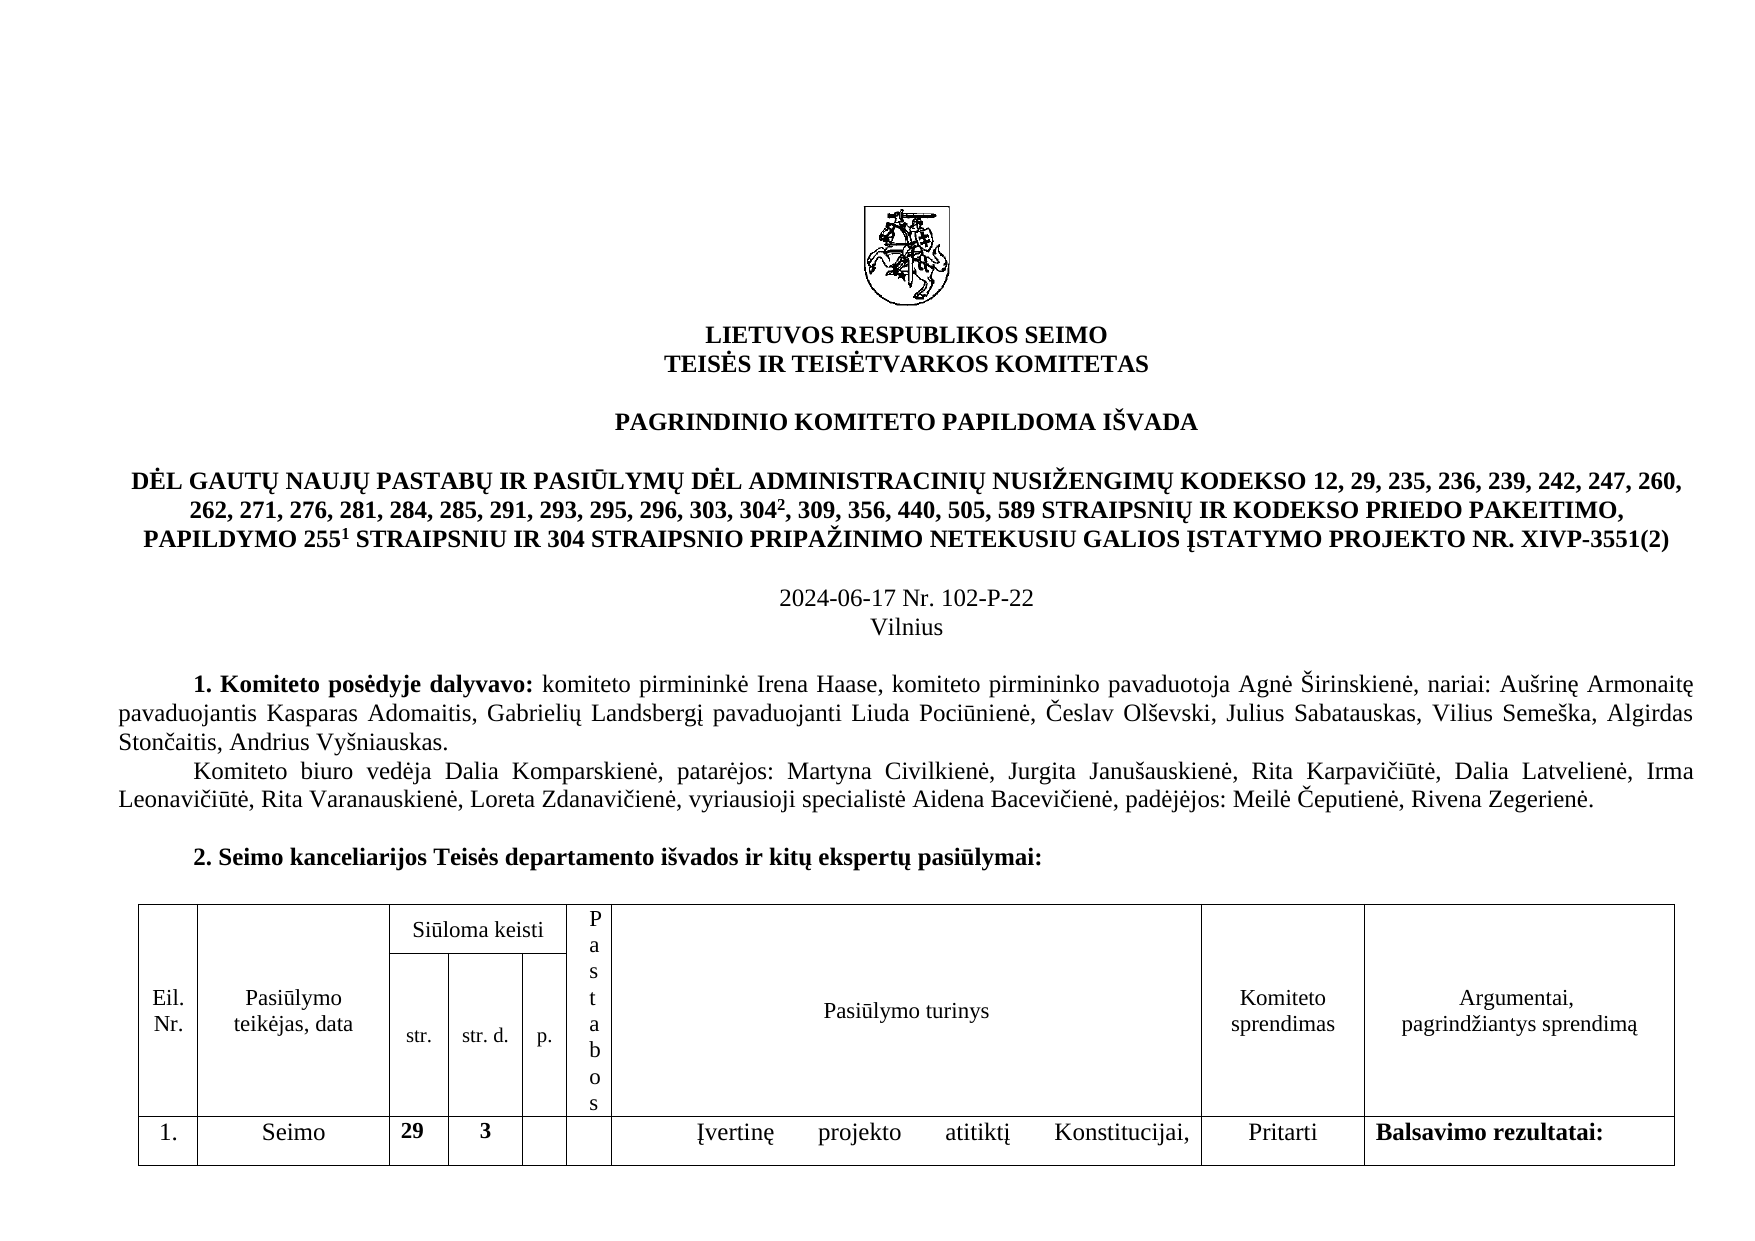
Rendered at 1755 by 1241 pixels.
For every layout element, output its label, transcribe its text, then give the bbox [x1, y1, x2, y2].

table_cell str. d. [449, 954, 522, 1116]
table_cell Pritarti [1202, 1117, 1364, 1165]
table_cell Įvertinę projekto atitiktį Konstitucijai, [612, 1117, 1201, 1165]
table_header Pasiūlymo teikėjas, data [198, 905, 389, 1116]
text 1. Komiteto posėdyje dalyvavo: komiteto pirmininkė Irena Haase, komiteto pirmininko pavaduotoja Agnė Širinskienė, nariai: Aušrinę Armonaitę pavaduojantis Kasparas Adomaitis, Gabrielių Landsbergį pavaduojanti Liuda Pociūnienė, Česlav Olševski, Julius Sabatauskas, Vilius Semeška, Algirdas Stončaitis, Andrius Vyšniauskas. [118, 669, 1695, 756]
text DĖL GAUTŲ NAUJŲ PASTABŲ IR PASIŪLYMŲ DĖL ADMINISTRACINIŲ NUSIŽENGIMŲ KODEKSO 12, 29, 235, 236, 239, 242, 247, 260, 262, 271, 276, 281, 284, 285, 291, 293, 295, 296, 303, 3042, 309, 356, 440, 505, 589 STRAIPSNIŲ IR KODEKSO PRIEDO PAKEITIMO, PAPILDYMO 2551 STRAIPSNIU IR 304 STRAIPSNIO PRIPAŽINIMO NETEKUSIU GALIOS ĮSTATYMO PROJEKTO NR. XIVP-3551(2) [124, 466, 1689, 552]
text 2. Seimo kanceliarijos Teisės departamento išvados ir kitų ekspertų pasiūlymai: [118, 842, 1695, 871]
table_header Pastabos [567, 905, 611, 1116]
table_header Komiteto sprendimas [1202, 905, 1364, 1116]
table_header Eil. Nr. [139, 905, 197, 1116]
table_cell Balsavimo rezultatai: [1365, 1117, 1674, 1165]
table_cell 3 [449, 1117, 522, 1165]
table_cell [523, 1117, 566, 1165]
text Komiteto biuro vedėja Dalia Komparskienė, patarėjos: Martyna Civilkienė, Jurgita Janušauskienė, Rita Karpavičiūtė, Dalia Latvelienė, Irma Leonavičiūtė, Rita Varanauskienė, Loreta Zdanavičienė, vyriausioji specialistė Aidena Bacevičienė, padėjėjos: Meilė Čeputienė, Rivena Zegerienė. [118, 756, 1695, 813]
table_header Argumentai, pagrindžiantys sprendimą [1365, 905, 1674, 1116]
table_cell p. [523, 954, 566, 1116]
table_cell [567, 1117, 611, 1165]
table_cell Seimo [198, 1117, 389, 1165]
table_cell str. [390, 954, 448, 1116]
text 2024-06-17 Nr. 102-P-22 [118, 583, 1695, 612]
text PAGRINDINIO KOMITETO PAPILDOMA IŠVADA [118, 407, 1695, 435]
text teisės ir teisėtvarkos komitetas [118, 349, 1695, 378]
table_header Siūloma keisti [390, 905, 566, 953]
text LIETUVOS RESPUBLIKOS SEIMO [118, 320, 1695, 349]
table_header Pasiūlymo turinys [612, 905, 1201, 1116]
table_cell 29 [390, 1117, 448, 1165]
table_cell 1. [139, 1117, 197, 1165]
text Vilnius [118, 612, 1695, 641]
